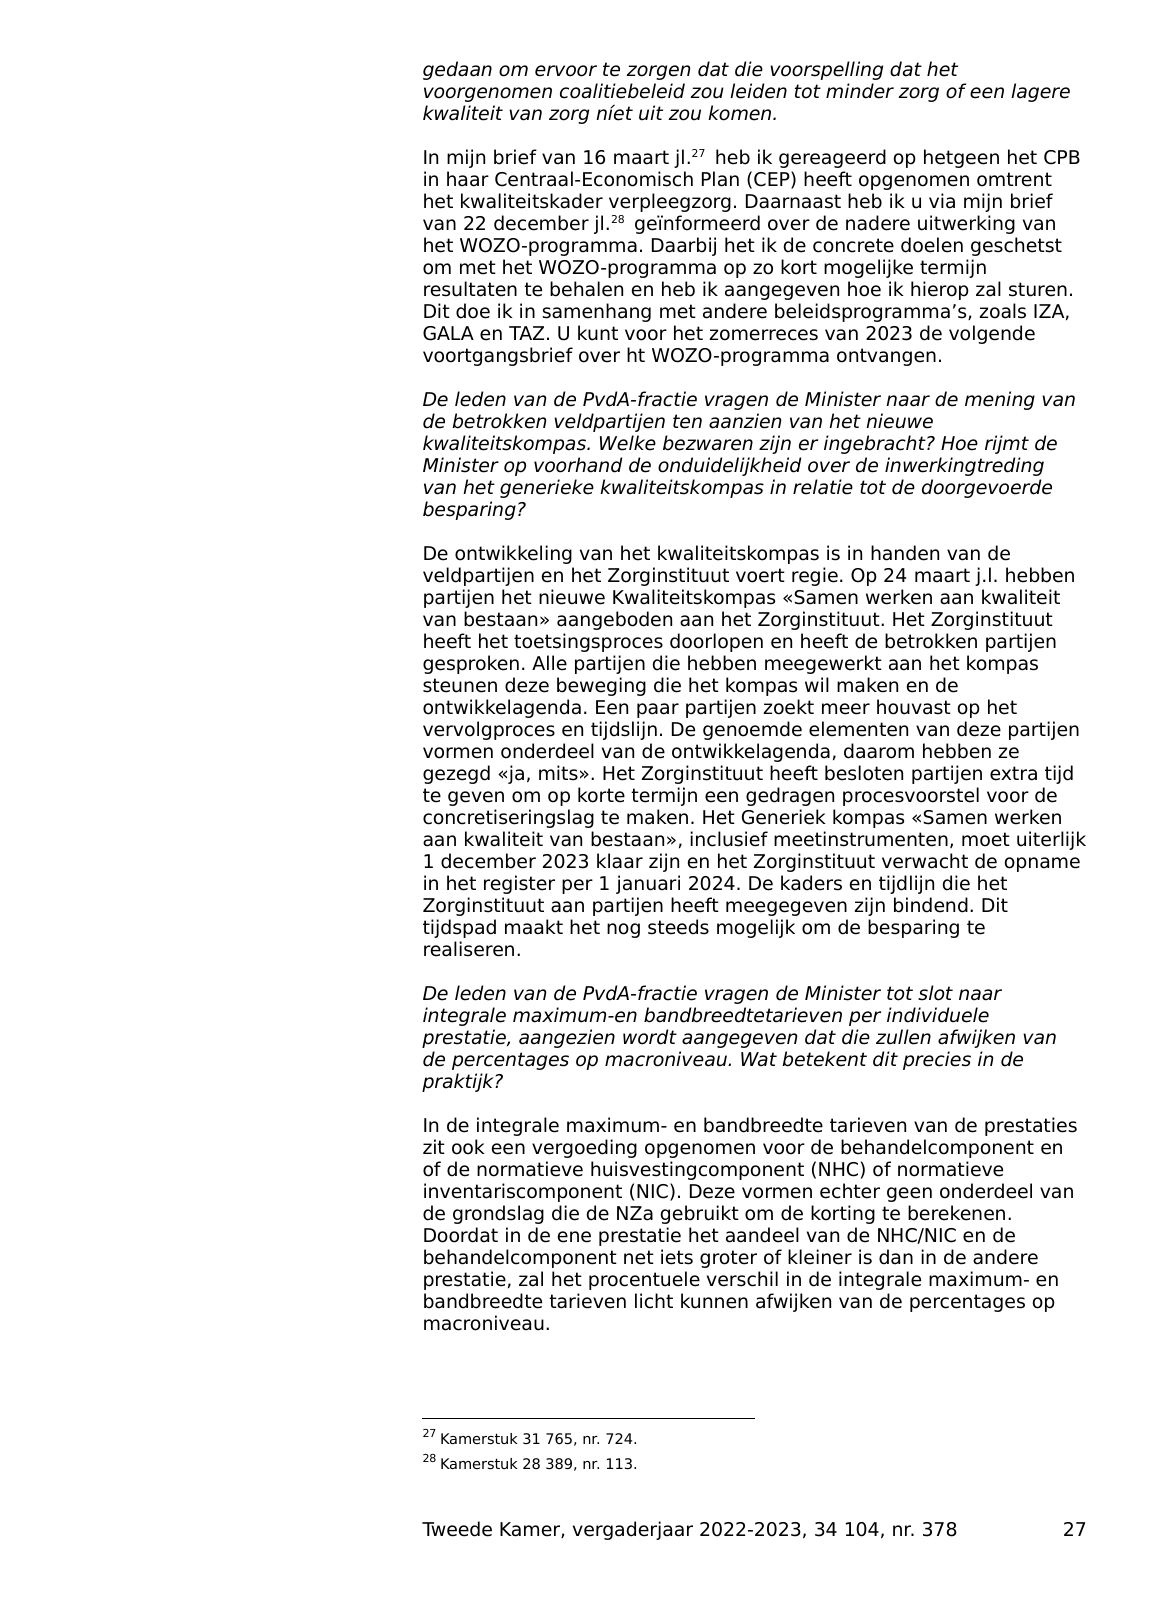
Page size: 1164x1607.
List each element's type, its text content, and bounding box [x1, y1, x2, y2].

text Kamerstuk 31 765, nr. 724. [422, 1427, 1087, 1449]
text Kamerstuk 28 389, nr. 113. [422, 1452, 1087, 1474]
text De ontwikkeling van het kwaliteitskompas is in handen van de veldpartijen en het Zorginstituut voert regie. Op 24 maart j.l. hebben partijen het nieuwe Kwaliteitskompas «Samen werken aan kwaliteit van bestaan» aangeboden aan het Zorginstituut. Het Zorginstituut heeft het toetsingsproces doorlopen en heeft de betrokken partijen gesproken. Alle partijen die hebben meegewerkt aan het kompas steunen deze beweging die het kompas wil maken en de ontwikkelagenda. Een paar partijen zoekt meer houvast op het vervolgproces en tijdslijn. De genoemde elementen van deze partijen vormen onderdeel van de ontwikkelagenda, daarom hebben ze gezegd «ja, mits». Het Zorginstituut heeft besloten partijen extra tijd te geven om op korte termijn een gedragen procesvoorstel voor de concretiseringslag te maken. Het Generiek kompas «Samen werken aan kwaliteit van bestaan», inclusief meetinstrumenten, moet uiterlijk 1 december 2023 klaar zijn en het Zorginstituut verwacht de opname in het register per 1 januari 2024. De kaders en tijdlijn die het Zorginstituut aan partijen heeft meegegeven zijn bindend. Dit tijdspad maakt het nog steeds mogelijk om de besparing te realiseren. [422, 543, 1087, 961]
text gedaan om ervoor te zorgen dat die voorspelling dat het voorgenomen coalitiebeleid zou leiden tot minder zorg of een lagere kwaliteit van zorg níet uit zou komen. [422, 59, 1087, 125]
text De leden van de PvdA-fractie vragen de Minister tot slot naar integrale maximum-en bandbreedtetarieven per individuele prestatie, aangezien wordt aangegeven dat die zullen afwijken van de percentages op macroniveau. Wat betekent dit precies in de praktijk? [422, 983, 1087, 1093]
text In de integrale maximum- en bandbreedte tarieven van de prestaties zit ook een vergoeding opgenomen voor de behandelcomponent en of de normatieve huisvestingcomponent (NHC) of normatieve inventariscomponent (NIC). Deze vormen echter geen onderdeel van de grondslag die de NZa gebruikt om de korting te berekenen. Doordat in de ene prestatie het aandeel van de NHC/NIC en de behandelcomponent net iets groter of kleiner is dan in de andere prestatie, zal het procentuele verschil in de integrale maximum- en bandbreedte tarieven licht kunnen afwijken van de percentages op macroniveau. [422, 1115, 1087, 1335]
text In mijn brief van 16 maart jl. heb ik gereageerd op hetgeen het CPB in haar Centraal-Economisch Plan (CEP) heeft opgenomen omtrent het kwaliteitskader verpleegzorg. Daarnaast heb ik u via mijn brief van 22 december jl. geïnformeerd over de nadere uitwerking van het WOZO-programma. Daarbij het ik de concrete doelen geschetst om met het WOZO-programma op zo kort mogelijke termijn resultaten te behalen en heb ik aangegeven hoe ik hierop zal sturen. Dit doe ik in samenhang met andere beleidsprogramma’s, zoals IZA, GALA en TAZ. U kunt voor het zomerreces van 2023 de volgende voortgangsbrief over ht WOZO-programma ontvangen. [422, 147, 1087, 367]
text De leden van de PvdA-fractie vragen de Minister naar de mening van de betrokken veldpartijen ten aanzien van het nieuwe kwaliteitskompas. Welke bezwaren zijn er ingebracht? Hoe rijmt de Minister op voorhand de onduidelijkheid over de inwerkingtreding van het generieke kwaliteitskompas in relatie tot de doorgevoerde besparing? [422, 389, 1087, 521]
